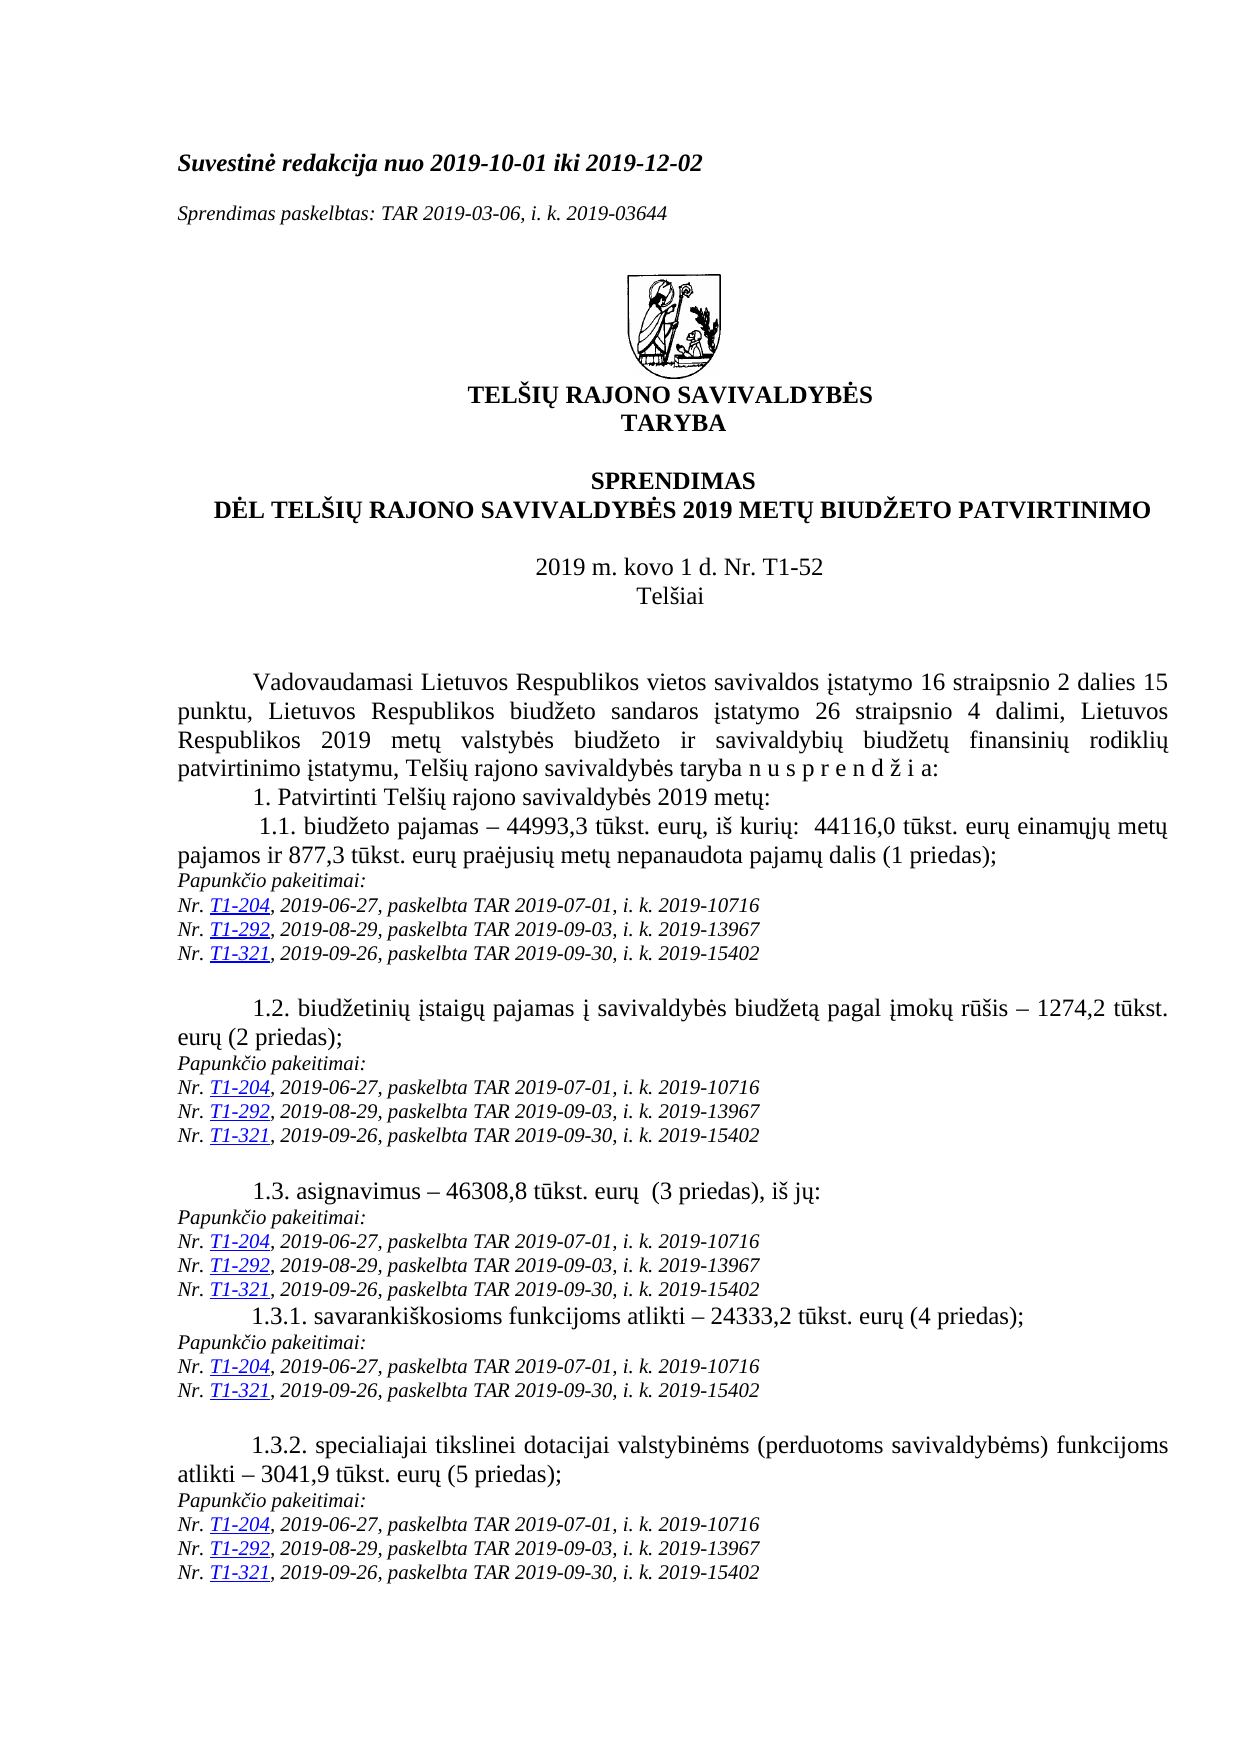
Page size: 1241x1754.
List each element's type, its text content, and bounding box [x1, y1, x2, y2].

text Nr. T1-204, 2019-06-27, paskelbta TAR 2019-07-01, i. k. 2019-10716 [177, 1075, 1169, 1099]
text 1. Patvirtinti Telšių rajono savivaldybės 2019 metų: [177, 782, 1169, 811]
text Nr. T1-292, 2019-08-29, paskelbta TAR 2019-09-03, i. k. 2019-13967 [177, 1099, 1169, 1123]
text 1.1. biudžeto pajamas – 44993,3 tūkst. eurų, iš kurių: 44116,0 tūkst. eurų einamųjų metų pajamos ir 877,3 tūkst. eurų praėjusių metų nepanaudota pajamų dalis (1 priedas); [177, 811, 1169, 868]
text TARYBA [177, 408, 1169, 437]
text Telšiai [177, 581, 1169, 610]
text 1.3. asignavimus – 46308,8 tūkst. eurų (3 priedas), iš jų: [177, 1176, 1169, 1205]
text 1.2. biudžetinių įstaigų pajamas į savivaldybės biudžetą pagal įmokų rūšis – 1274,2 tūkst. eurų (2 priedas); [177, 993, 1169, 1051]
text Suvestinė redakcija nuo 2019-10-01 iki 2019-12-02 [177, 148, 1169, 176]
text Nr. T1-204, 2019-06-27, paskelbta TAR 2019-07-01, i. k. 2019-10716 [177, 1512, 1169, 1536]
text Sprendimas paskelbtas: TAR 2019-03-06, i. k. 2019-03644 [177, 201, 1169, 224]
text Nr. T1-321, 2019-09-26, paskelbta TAR 2019-09-30, i. k. 2019-15402 [177, 1378, 1169, 1402]
text TELŠIŲ RAJONO SAVIVALDYBĖS [177, 380, 1169, 408]
text Vadovaudamasi Lietuvos Respublikos vietos savivaldos įstatymo 16 straipsnio 2 dalies 15 punktu, Lietuvos Respublikos biudžeto sandaros įstatymo 26 straipsnio 4 dalimi, Lietuvos Respublikos 2019 metų valstybės biudžeto ir savivaldybių biudžetų finansinių rodiklių patvirtinimo įstatymu, Telšių rajono savivaldybės taryba nusprendžia: [177, 667, 1169, 782]
text Papunkčio pakeitimai: [177, 1051, 1169, 1075]
text Nr. T1-321, 2019-09-26, paskelbta TAR 2019-09-30, i. k. 2019-15402 [177, 941, 1169, 965]
text Nr. T1-292, 2019-08-29, paskelbta TAR 2019-09-03, i. k. 2019-13967 [177, 917, 1169, 941]
text Nr. T1-204, 2019-06-27, paskelbta TAR 2019-07-01, i. k. 2019-10716 [177, 892, 1169, 917]
text DĖL TELŠIŲ RAJONO SAVIVALDYBĖS 2019 METŲ BIUDŽETO PATVIRTINIMO [177, 495, 1169, 523]
text Papunkčio pakeitimai: [177, 1330, 1169, 1354]
text 2019 m. kovo 1 d. Nr. T1-52 [177, 552, 1169, 581]
text Nr. T1-321, 2019-09-26, paskelbta TAR 2019-09-30, i. k. 2019-15402 [177, 1123, 1169, 1147]
text Nr. T1-321, 2019-09-26, paskelbta TAR 2019-09-30, i. k. 2019-15402 [177, 1560, 1169, 1584]
text Nr. T1-292, 2019-08-29, paskelbta TAR 2019-09-03, i. k. 2019-13967 [177, 1253, 1169, 1277]
text 1.3.2. specialiajai tikslinei dotacijai valstybinėms (perduotoms savivaldybėms) funkcijoms atlikti – 3041,9 tūkst. eurų (5 priedas); [177, 1431, 1169, 1488]
text Nr. T1-292, 2019-08-29, paskelbta TAR 2019-09-03, i. k. 2019-13967 [177, 1536, 1169, 1560]
text Papunkčio pakeitimai: [177, 868, 1169, 892]
text Nr. T1-204, 2019-06-27, paskelbta TAR 2019-07-01, i. k. 2019-10716 [177, 1354, 1169, 1378]
text Papunkčio pakeitimai: [177, 1205, 1169, 1229]
text Nr. T1-204, 2019-06-27, paskelbta TAR 2019-07-01, i. k. 2019-10716 [177, 1229, 1169, 1253]
text Papunkčio pakeitimai: [177, 1488, 1169, 1512]
text SPRENDIMAS [177, 466, 1169, 495]
text 1.3.1. savarankiškosioms funkcijoms atlikti – 24333,2 tūkst. eurų (4 priedas); [177, 1301, 1169, 1330]
text Nr. T1-321, 2019-09-26, paskelbta TAR 2019-09-30, i. k. 2019-15402 [177, 1277, 1169, 1301]
